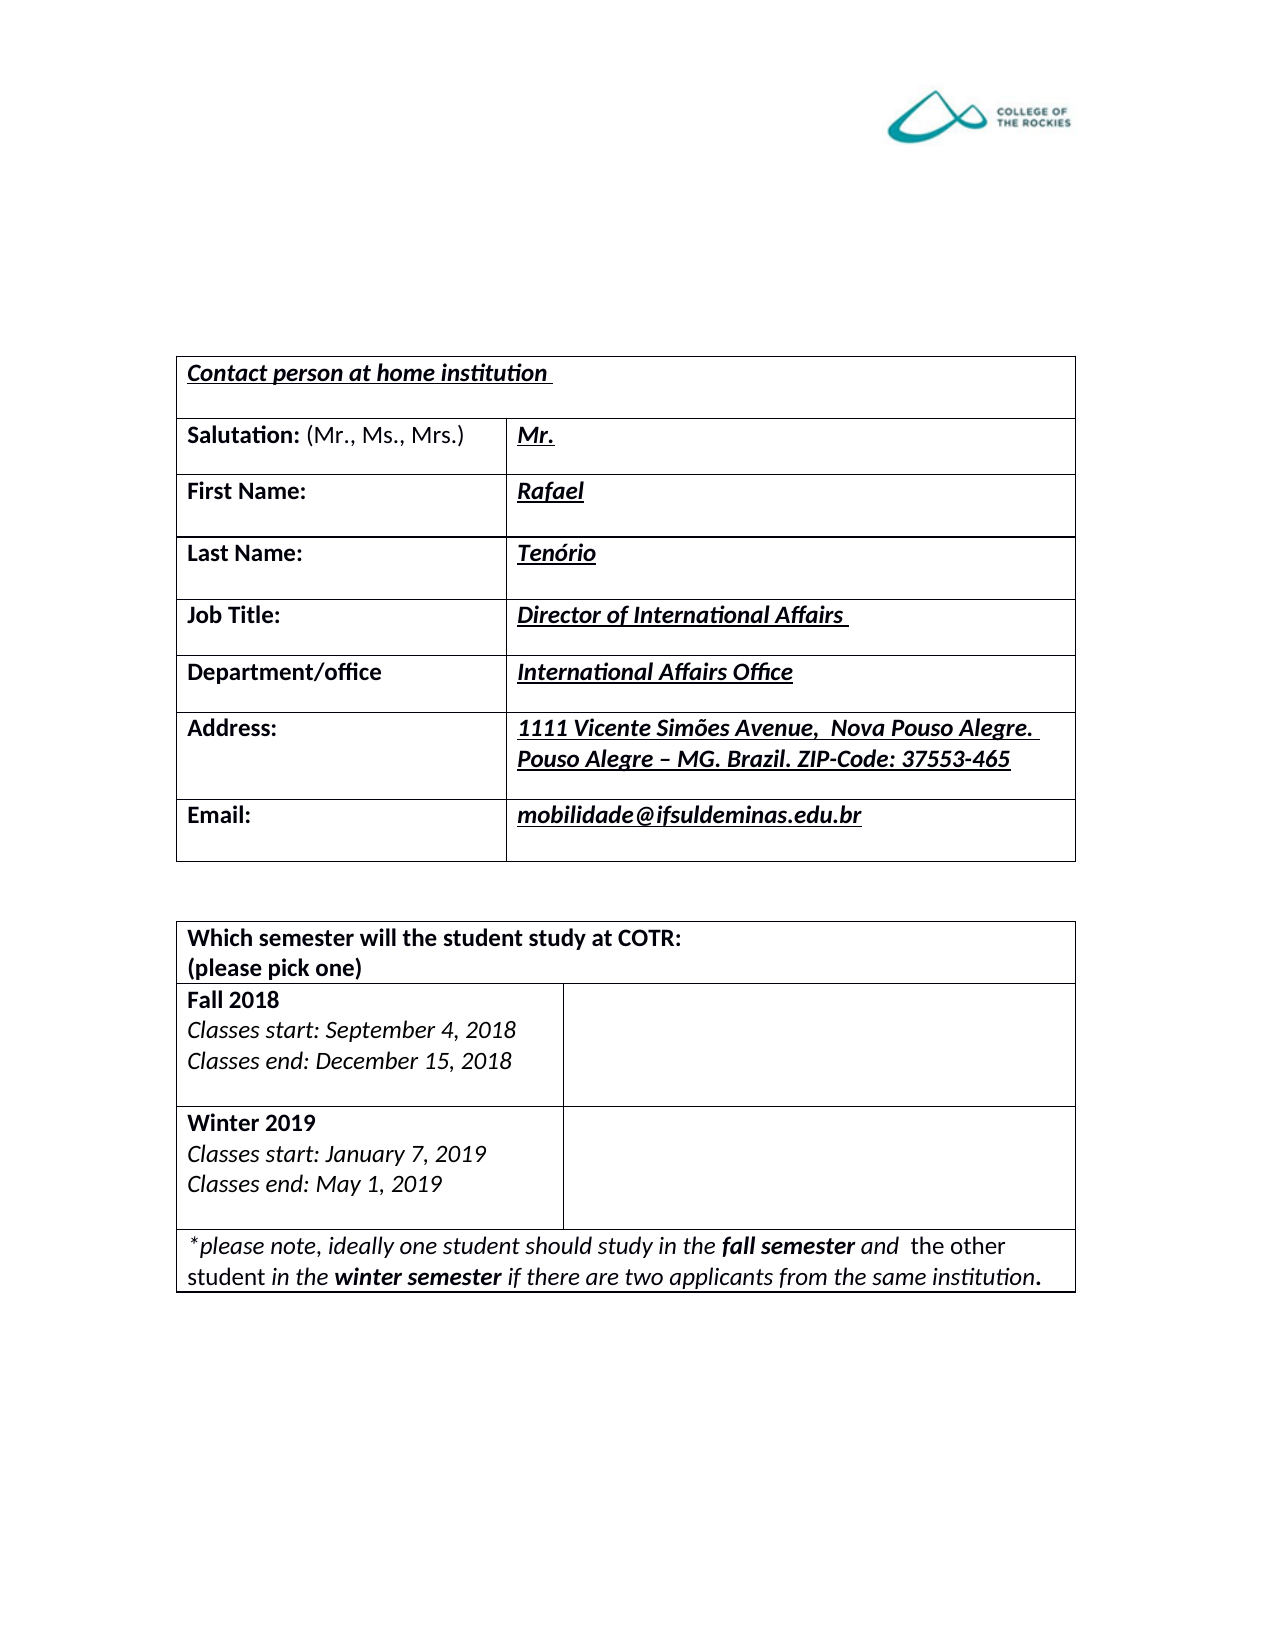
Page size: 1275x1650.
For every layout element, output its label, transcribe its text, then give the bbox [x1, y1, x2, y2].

table_cell International Affairs Office [507, 656, 1075, 712]
table_cell Address: [177, 713, 506, 799]
table_cell mobilidade@ifsuldeminas.edu.br [507, 800, 1075, 861]
table_cell Job Title: [177, 600, 506, 655]
table_cell Salutation: (Mr., Ms., Mrs.) [177, 419, 506, 474]
table_cell Department/office [177, 656, 506, 712]
table_cell *please note, ideally one student should study in the fall semester and the other student in the winter semester if there are two applicants from the same institution. [177, 1230, 1075, 1291]
table_cell [564, 984, 1075, 1106]
table_cell Winter 2019 Classes start: January 7, 2019 Classes end: May 1, 2019 [177, 1107, 563, 1229]
table_cell Rafael [507, 475, 1075, 536]
table_cell Tenório [507, 538, 1075, 598]
table_cell 1111 Vicente Simões Avenue, Nova Pouso Alegre. Pouso Alegre – MG. Brazil. ZIP-Code: 37553-465 [507, 713, 1075, 799]
table_cell Director of International Affairs [507, 600, 1075, 655]
table_cell [564, 1107, 1075, 1229]
picture [870, 73, 1088, 161]
table_cell Fall 2018 Classes start: September 4, 2018 Classes end: December 15, 2018 [177, 984, 563, 1106]
table_cell Last Name: [177, 538, 506, 598]
table_cell First Name: [177, 475, 506, 536]
table_header Contact person at home institution [177, 357, 1075, 418]
table_cell Email: [177, 800, 506, 861]
table_cell Mr. [507, 419, 1075, 474]
table_header Which semester will the student study at COTR: (please pick one) [177, 922, 1075, 983]
